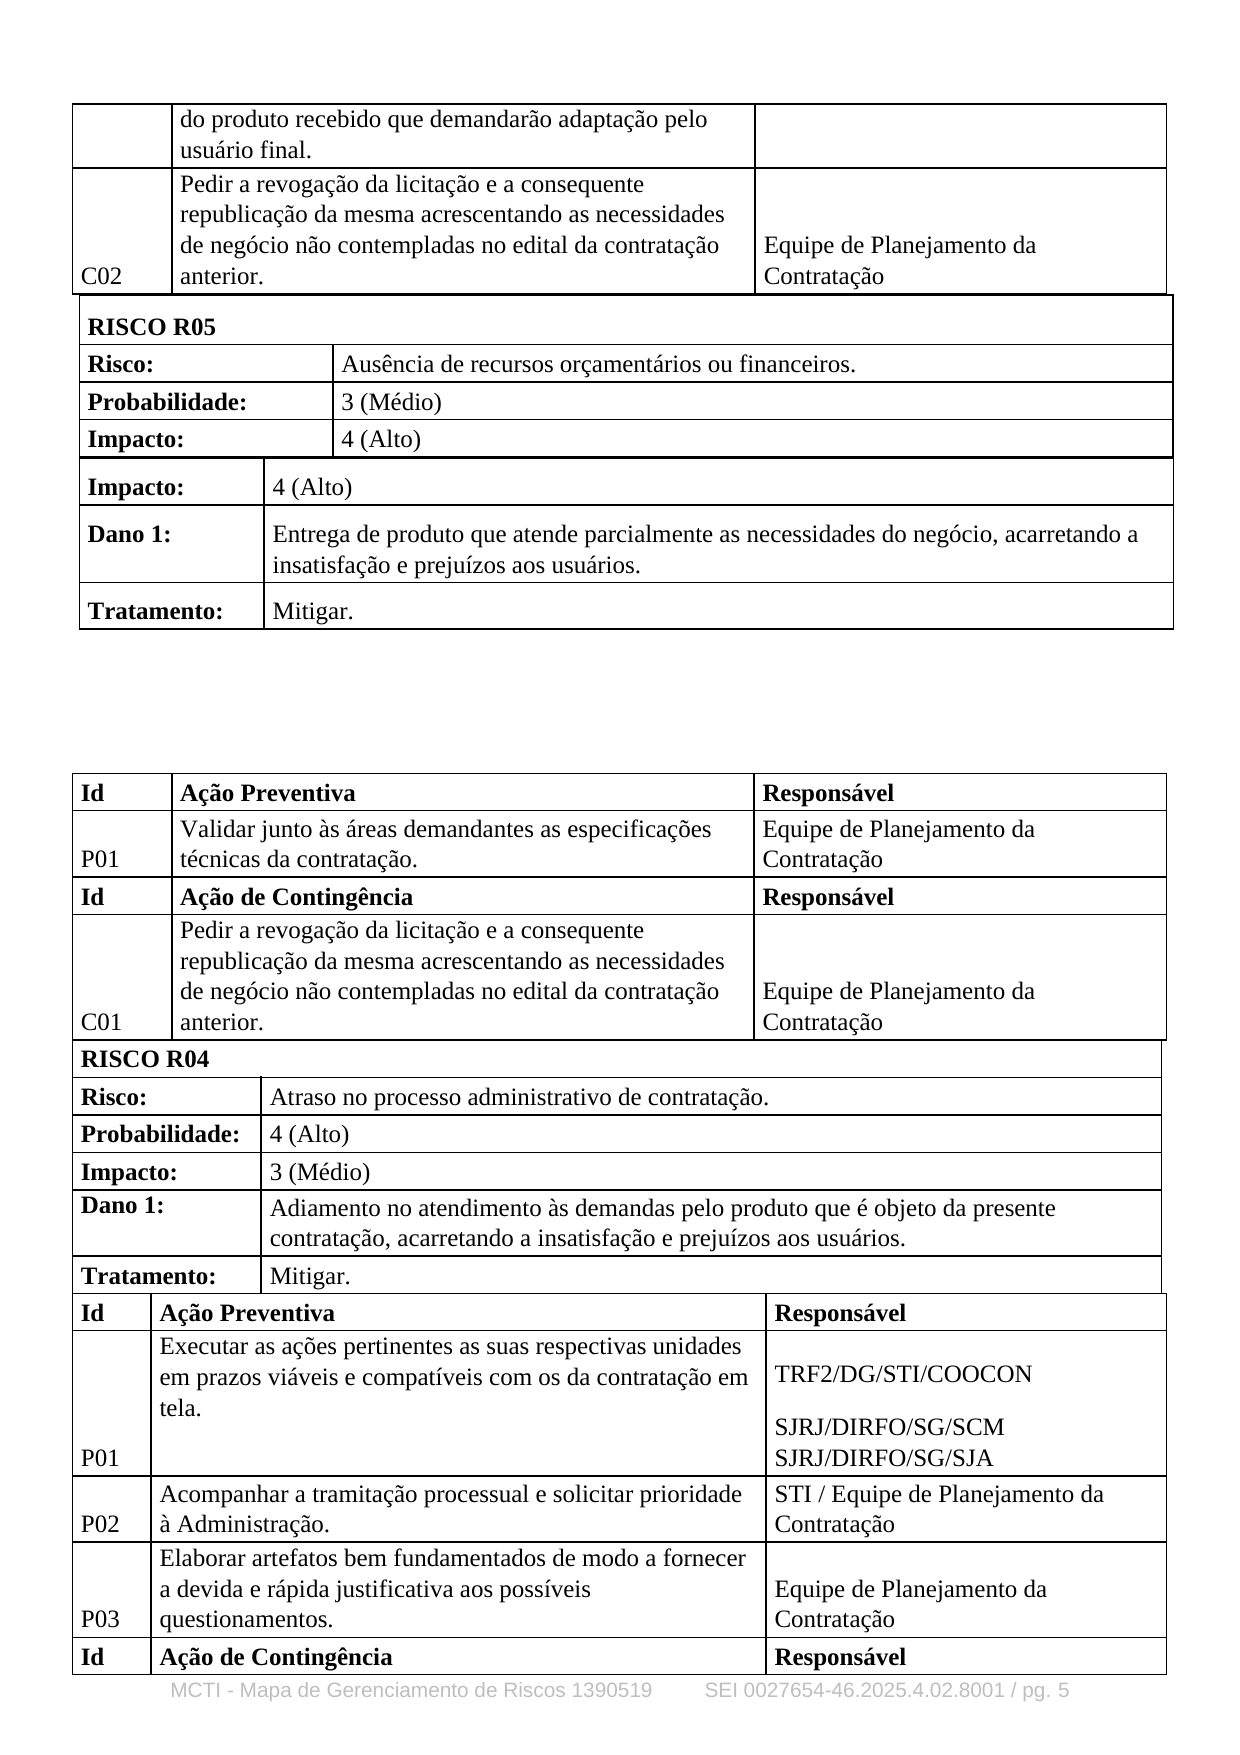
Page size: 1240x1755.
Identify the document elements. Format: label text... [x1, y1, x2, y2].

table_cell P02 [73, 1477, 150, 1541]
table_cell 4 (Alto) [334, 420, 1172, 456]
table_cell [1162, 1041, 1166, 1076]
table_cell RISCO R04 [73, 1041, 1161, 1076]
table_header RISCO R05 [80, 296, 333, 344]
table_cell Id [73, 1638, 150, 1674]
table_cell Risco: [73, 1078, 260, 1114]
table_cell Ausência de recursos orçamentários ou financeiros. [334, 345, 1172, 381]
table_cell Equipe de Planejamento da Contratação [767, 1543, 1166, 1636]
table_cell Ação Preventiva [152, 1294, 765, 1330]
table_cell Equipe de Planejamento da Contratação [755, 811, 1166, 876]
table_header Ação Preventiva [173, 774, 753, 810]
table_cell Ação de Contingência [173, 878, 753, 913]
table_cell Impacto: [80, 420, 332, 456]
table_cell Dano 1: [73, 1191, 260, 1255]
table_cell Acompanhar a tramitação processual e solicitar prioridade à Administração. [152, 1477, 765, 1541]
table_cell [1162, 1076, 1166, 1114]
table_cell Tratamento: [80, 583, 263, 628]
table_cell Probabilidade: [80, 383, 332, 419]
table_cell Id [73, 1294, 150, 1330]
table_cell Equipe de Planejamento da Contratação [756, 169, 1166, 293]
table_cell Impacto: [73, 1153, 260, 1189]
table_header 4 (Alto) [265, 459, 1173, 504]
table_cell Executar as ações pertinentes as suas respectivas unidades em prazos viáveis e compatíveis com os da contratação em tela. [152, 1331, 765, 1475]
table_cell Mitigar. [265, 583, 1173, 628]
table_cell P01 [73, 811, 171, 876]
table_cell Ação de Contingência [152, 1638, 765, 1674]
table_cell Validar junto às áreas demandantes as especificações técnicas da contratação. [173, 811, 753, 876]
table_cell Equipe de Planejamento da Contratação [755, 915, 1166, 1039]
table_cell [73, 105, 171, 167]
table_cell Dano 1: [80, 506, 263, 582]
table_cell Tratamento: [73, 1257, 260, 1293]
table_cell 4 (Alto) [262, 1116, 1161, 1151]
table_cell [1162, 1151, 1166, 1189]
table_header [333, 296, 1172, 344]
table_cell Elaborar artefatos bem fundamentados de modo a fornecer a devida e rápida justificativa aos possíveis questionamentos. [152, 1543, 765, 1636]
table_cell Pedir a revogação da licitação e a consequente republicação da mesma acrescentando as necessidades de negócio não contempladas no edital da contratação anterior. [173, 169, 754, 293]
table_cell TRF2/DG/STI/COOCON SJRJ/DIRFO/SG/SCM SJRJ/DIRFO/SG/SJA [767, 1331, 1166, 1475]
table_cell 3 (Médio) [262, 1153, 1161, 1189]
table_cell [1162, 1255, 1166, 1293]
table_cell Id [73, 878, 171, 913]
table_cell Probabilidade: [73, 1116, 260, 1151]
table_cell do produto recebido que demandarão adaptação pelo usuário final. [173, 105, 754, 167]
table_cell P03 [73, 1543, 150, 1636]
table_cell Risco: [80, 345, 332, 381]
table_cell Adiamento no atendimento às demandas pelo produto que é objeto da presente contratação, acarretando a insatisfação e prejuízos aos usuários. [262, 1191, 1161, 1255]
table_cell STI / Equipe de Planejamento da Contratação [767, 1477, 1166, 1541]
table_cell P01 [73, 1331, 150, 1475]
table_header Impacto: [80, 459, 263, 504]
table_cell 3 (Médio) [334, 383, 1172, 419]
table_cell [756, 105, 1166, 167]
table_cell Entrega de produto que atende parcialmente as necessidades do negócio, acarretando a insatisfação e prejuízos aos usuários. [265, 506, 1173, 582]
table_cell [1162, 1189, 1166, 1255]
table_cell Mitigar. [262, 1257, 1161, 1293]
table_cell C02 [73, 169, 171, 293]
table_cell Responsável [755, 878, 1166, 913]
table_header Responsável [755, 774, 1166, 810]
table_header Id [73, 774, 171, 810]
table_cell Atraso no processo administrativo de contratação. [262, 1078, 1161, 1114]
table_cell [1162, 1114, 1166, 1151]
table_cell C01 [73, 915, 171, 1039]
table_cell Pedir a revogação da licitação e a consequente republicação da mesma acrescentando as necessidades de negócio não contempladas no edital da contratação anterior. [173, 915, 753, 1039]
table_cell Responsável [767, 1294, 1166, 1330]
table_cell Responsável [767, 1638, 1166, 1674]
